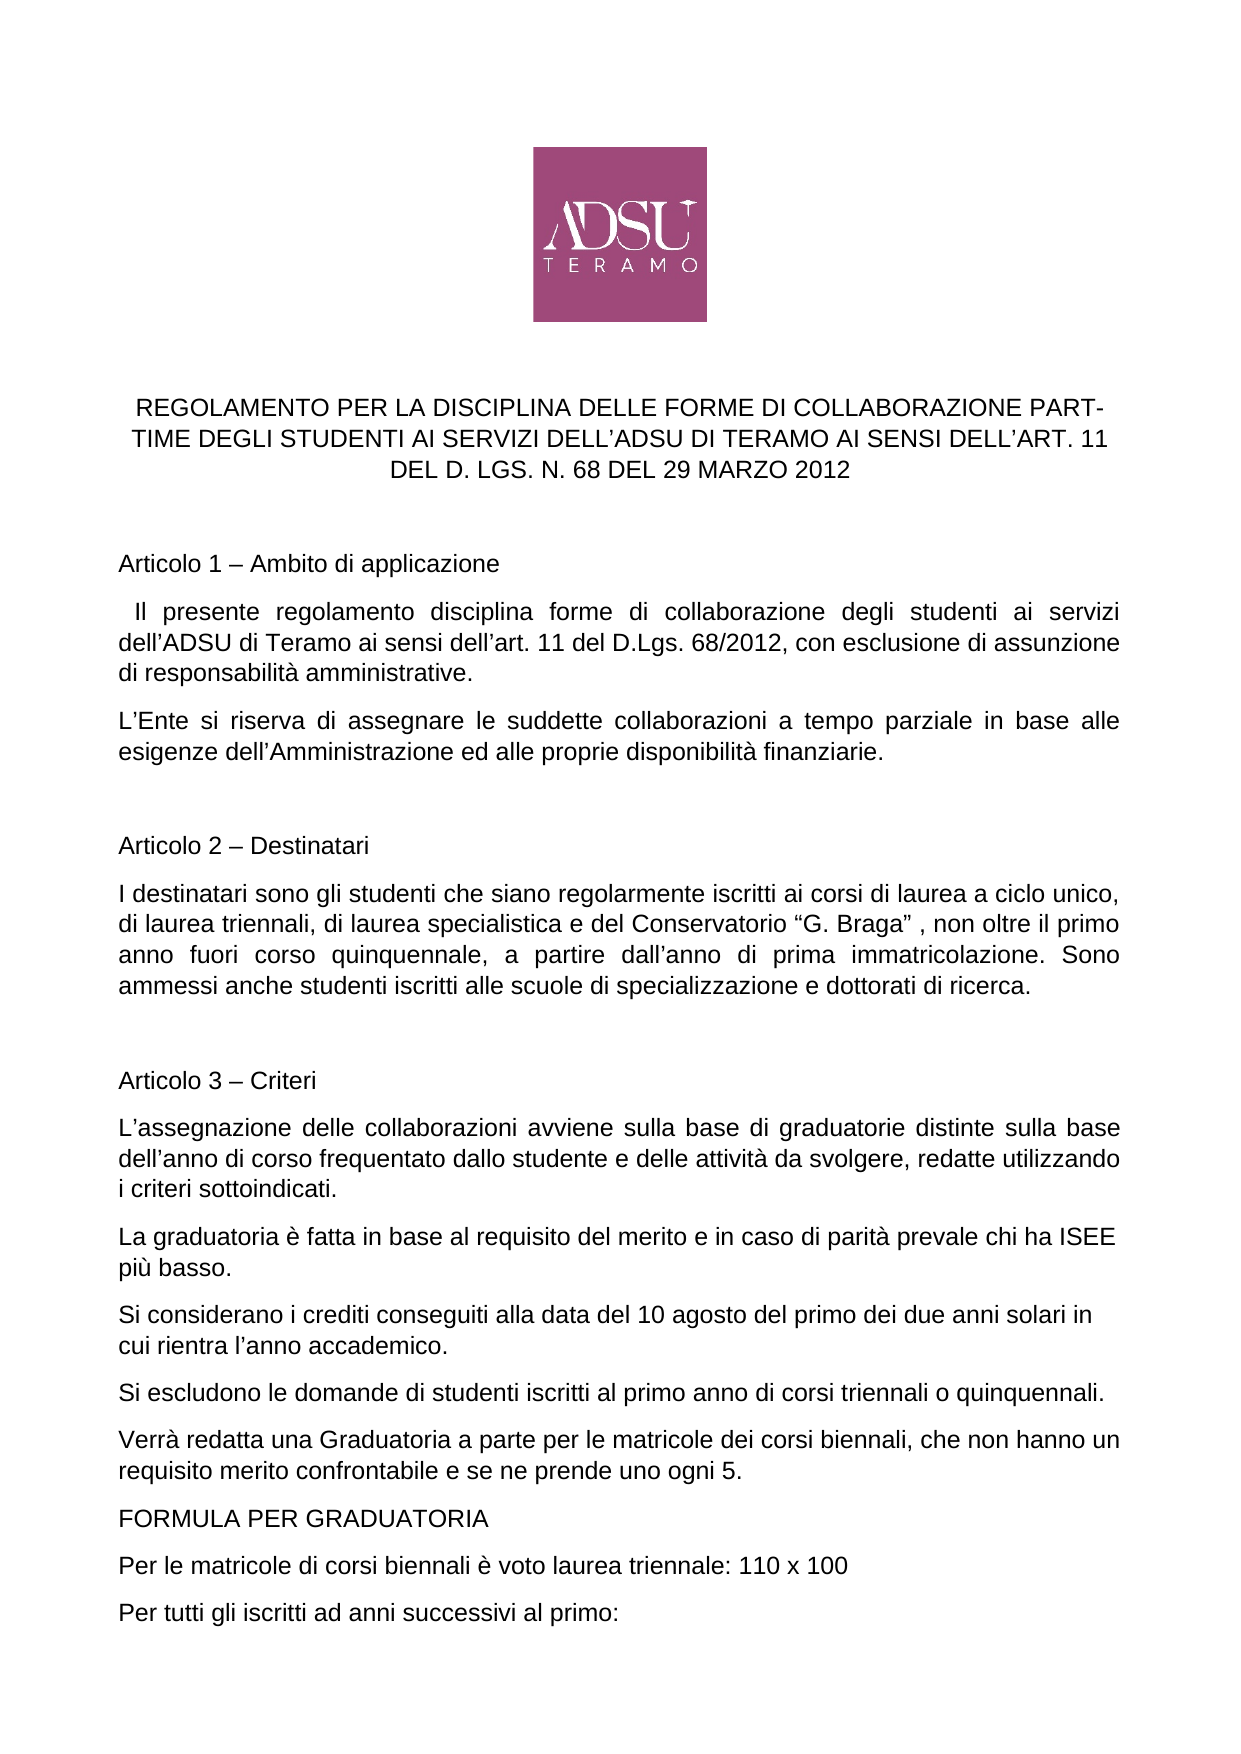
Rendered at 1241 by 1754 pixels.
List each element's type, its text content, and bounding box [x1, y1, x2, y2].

text La graduatoria è fatta in base al requisito del merito e in caso di parità prevale chi ha ISEE più basso. [118, 1222, 1122, 1281]
text Articolo 2 – Destinatari [118, 831, 1122, 860]
text Per le matricole di corsi biennali è voto laurea triennale: 110 x 100 [118, 1551, 1122, 1580]
text L’assegnazione delle collaborazioni avviene sulla base di graduatorie distinte sulla base dell’anno di corso frequentato dallo studente e delle attività da svolgere, redatte utilizzando i criteri sottoindicati. [118, 1113, 1122, 1203]
text Verrà redatta una Graduatoria a parte per le matricole dei corsi biennali, che non hanno un requisito merito confrontabile e se ne prende uno ogni 5. [118, 1426, 1122, 1485]
text Si considerano i crediti conseguiti alla data del 10 agosto del primo dei due anni solari in cui rientra l’anno accademico. [118, 1300, 1122, 1359]
text Il presente regolamento disciplina forme di collaborazione degli studenti ai servizi dell’ADSU di Teramo ai sensi dell’art. 11 del D.Lgs. 68/2012, con esclusione di assunzione di responsabilità amministrative. [118, 597, 1122, 687]
text L’Ente si riserva di assegnare le suddette collaborazioni a tempo parziale in base alle esigenze dell’Amministrazione ed alle proprie disponibilità finanziarie. [118, 706, 1122, 765]
text I destinatari sono gli studenti che siano regolarmente iscritti ai corsi di laurea a ciclo unico, di laurea triennali, di laurea specialistica e del Conservatorio “G. Braga” , non oltre il primo anno fuori corso quinquennale, a partire dall’anno di prima immatricolazione. Sono ammessi anche studenti iscritti alle scuole di specializzazione e dottorati di ricerca. [118, 879, 1122, 999]
text Articolo 3 – Criteri [118, 1066, 1122, 1094]
text REGOLAMENTO PER LA DISCIPLINA DELLE FORME DI COLLABORAZIONE PART-TIME DEGLI STUDENTI AI SERVIZI DELL’ADSU DI TERAMO AI SENSI DELL’ART. 11 DEL D. LGS. N. 68 DEL 29 MARZO 2012 [118, 393, 1122, 483]
text FORMULA PER GRADUATORIA [118, 1504, 1122, 1532]
text Articolo 1 – Ambito di applicazione [118, 549, 1122, 578]
text Si escludono le domande di studenti iscritti al primo anno di corsi triennali o quinquennali. [118, 1378, 1122, 1407]
text Per tutti gli iscritti ad anni successivi al primo: [118, 1598, 1122, 1627]
